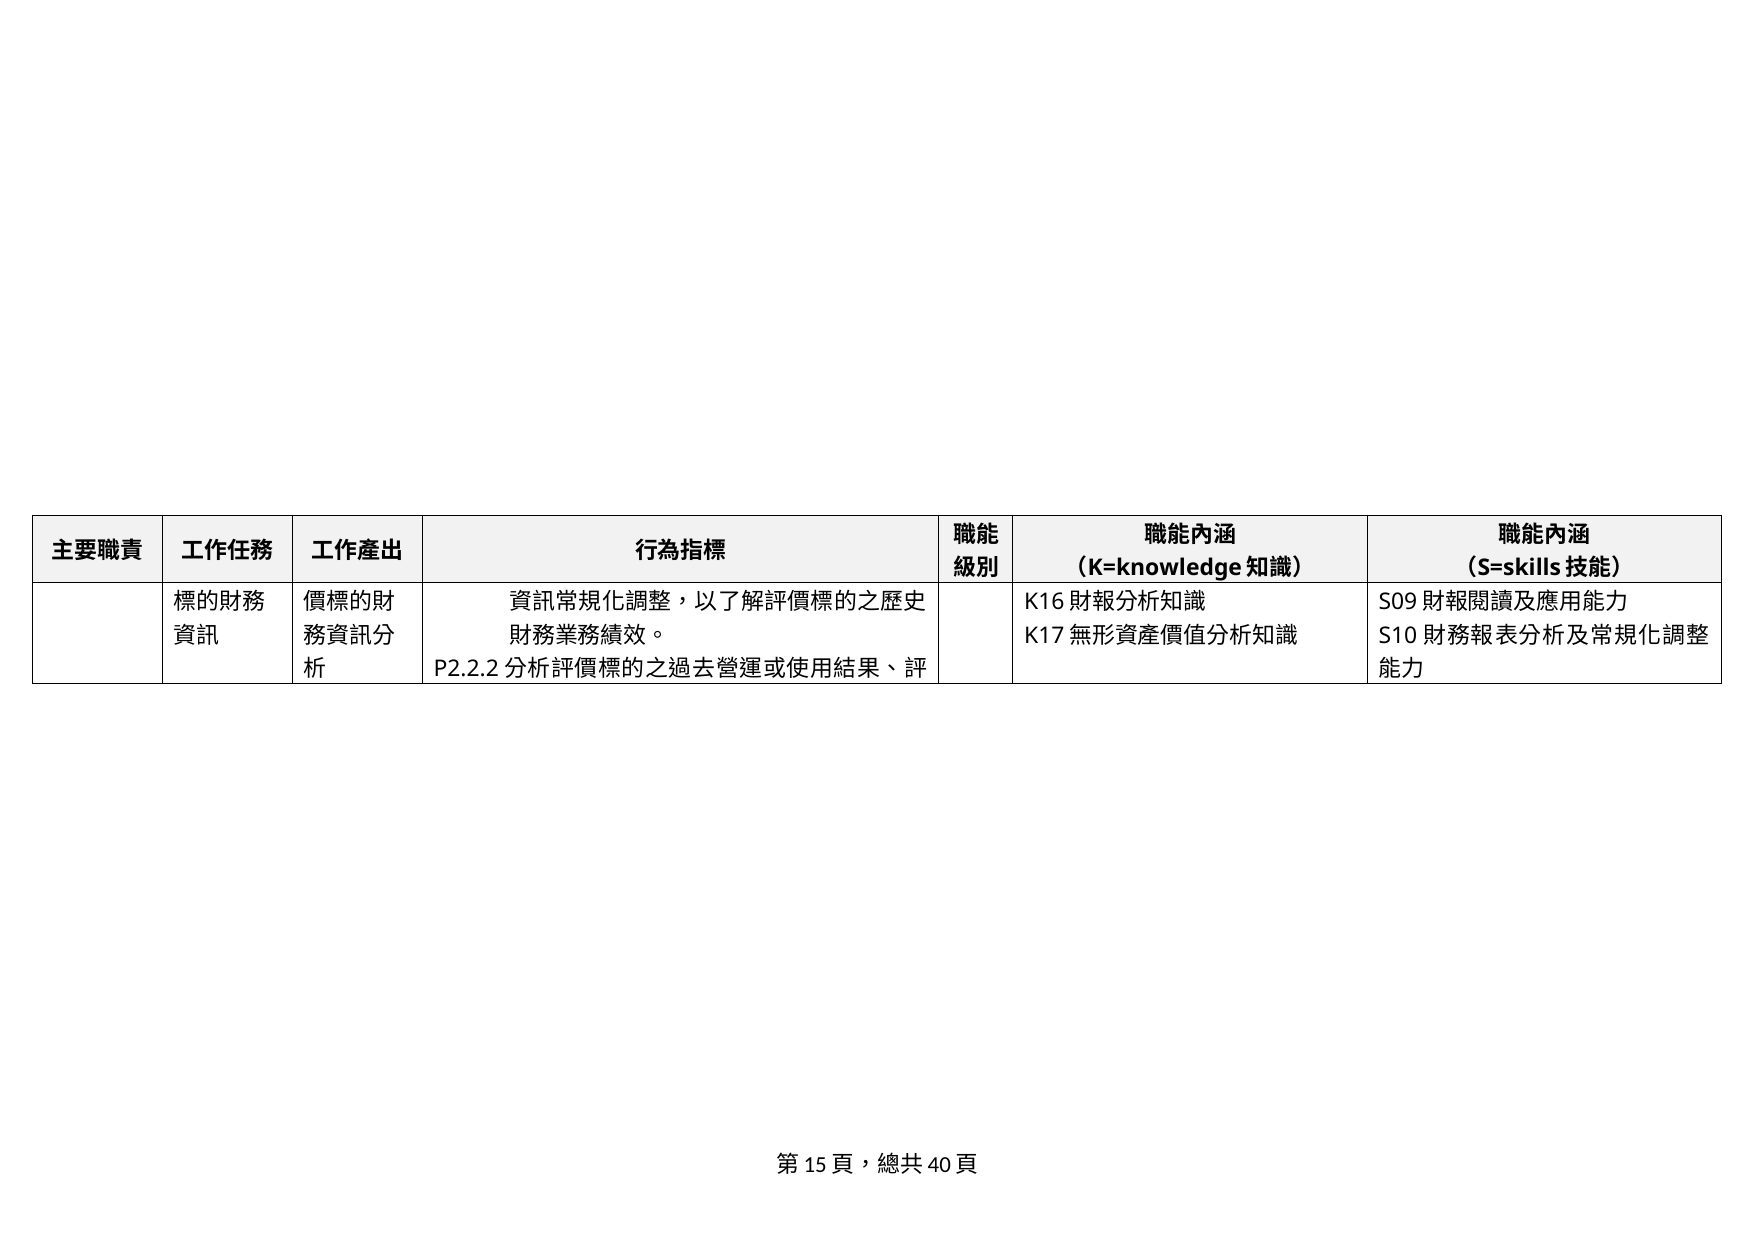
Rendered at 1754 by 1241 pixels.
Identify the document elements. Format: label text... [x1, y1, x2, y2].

table_cell 資訊常規化調整，以了解評價標的之歷史財務業務績效。 P2.2.2分析評價標的之過去營運或使用結果、評 [423, 583, 938, 683]
table_header 主要職責 [33, 516, 162, 582]
table_cell [939, 583, 1012, 683]
table_header 工作產出 [293, 516, 422, 582]
table_cell K16財報分析知識 K17無形資產價值分析知識 [1013, 583, 1367, 683]
table_cell 標的財務資訊 [163, 583, 292, 683]
table_cell S09財報閱讀及應用能力 S10財務報表分析及常規化調整能力 [1368, 583, 1721, 683]
table_header 職能級別 [939, 516, 1012, 582]
table_header 職能內涵 （K=knowledge知識） [1013, 516, 1367, 582]
table_cell [33, 583, 162, 683]
table_header 工作任務 [163, 516, 292, 582]
table_cell 價標的財務資訊分析 [293, 583, 422, 683]
table_header 職能內涵 （S=skills技能） [1368, 516, 1721, 582]
table_header 行為指標 [423, 516, 938, 582]
